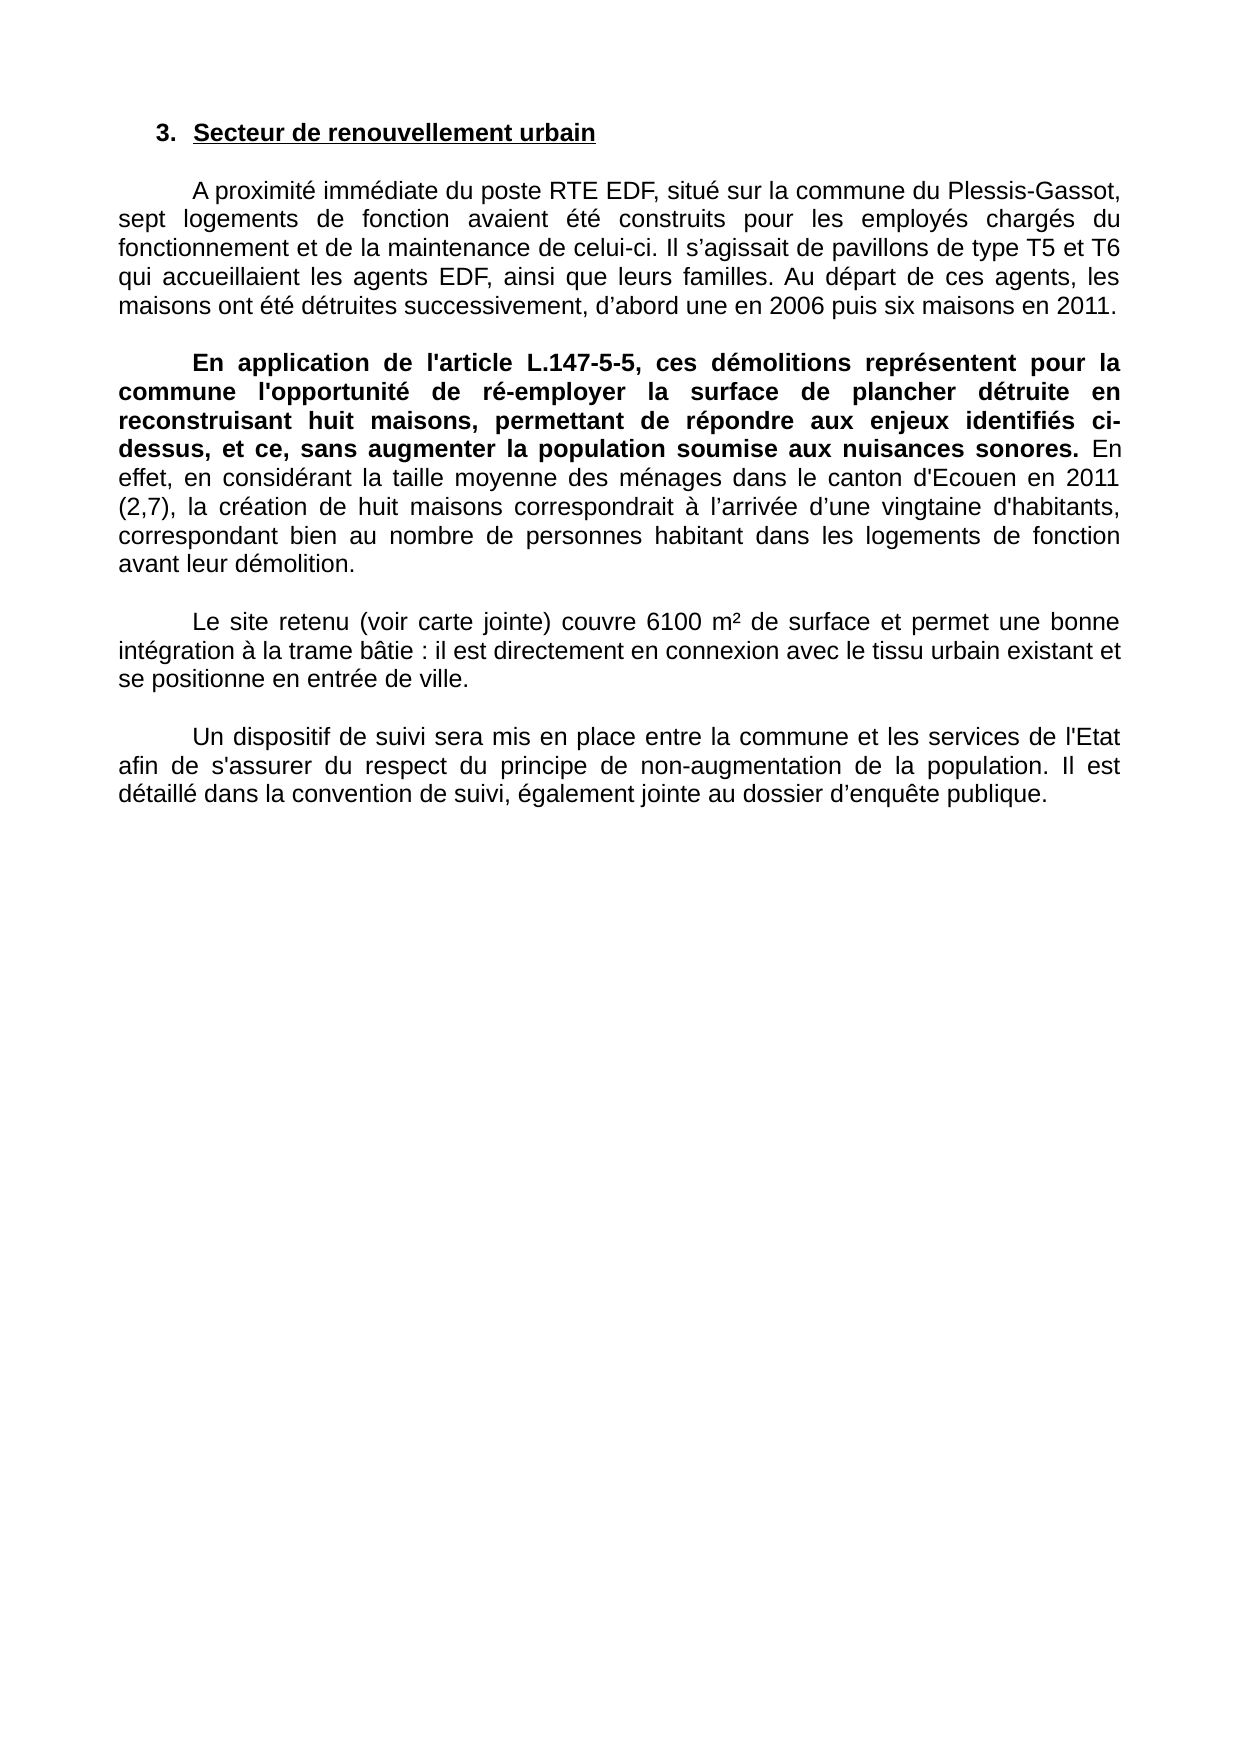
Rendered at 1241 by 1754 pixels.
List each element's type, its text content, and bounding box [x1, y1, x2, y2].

text Le site retenu (voir carte jointe) couvre 6100 m² de surface et permet une bonne intégration à la trame bâtie : il est directement en connexion avec le tissu urbain existant et se positionne en entrée de ville. [118, 607, 1122, 693]
text A proximité immédiate du poste RTE EDF, situé sur la commune du Plessis-Gassot, sept logements de fonction avaient été construits pour les employés chargés du fonctionnement et de la maintenance de celui-ci. Il s’agissait de pavillons de type T5 et T6 qui accueillaient les agents EDF, ainsi que leurs familles. Au départ de ces agents, les maisons ont été détruites successivement, d’abord une en 2006 puis six maisons en 2011. [118, 176, 1122, 319]
text En application de l'article L.147-5-5, ces démolitions représentent pour la commune l'opportunité de ré-employer la surface de plancher détruite en reconstruisant huit maisons, permettant de répondre aux enjeux identifiés ci-dessus, et ce, sans augmenter la population soumise aux nuisances sonores. En effet, en considérant la taille moyenne des ménages dans le canton d'Ecouen en 2011 (2,7), la création de huit maisons correspondrait à l’arrivée d’une vingtaine d'habitants, correspondant bien au nombre de personnes habitant dans les logements de fonction avant leur démolition. [118, 348, 1122, 578]
text Un dispositif de suivi sera mis en place entre la commune et les services de l'Etat afin de s'assurer du respect du principe de non-augmentation de la population. Il est détaillé dans la convention de suivi, également jointe au dossier d’enquête publique. [118, 722, 1122, 808]
list Secteur de renouvellement urbain [156, 118, 1122, 147]
